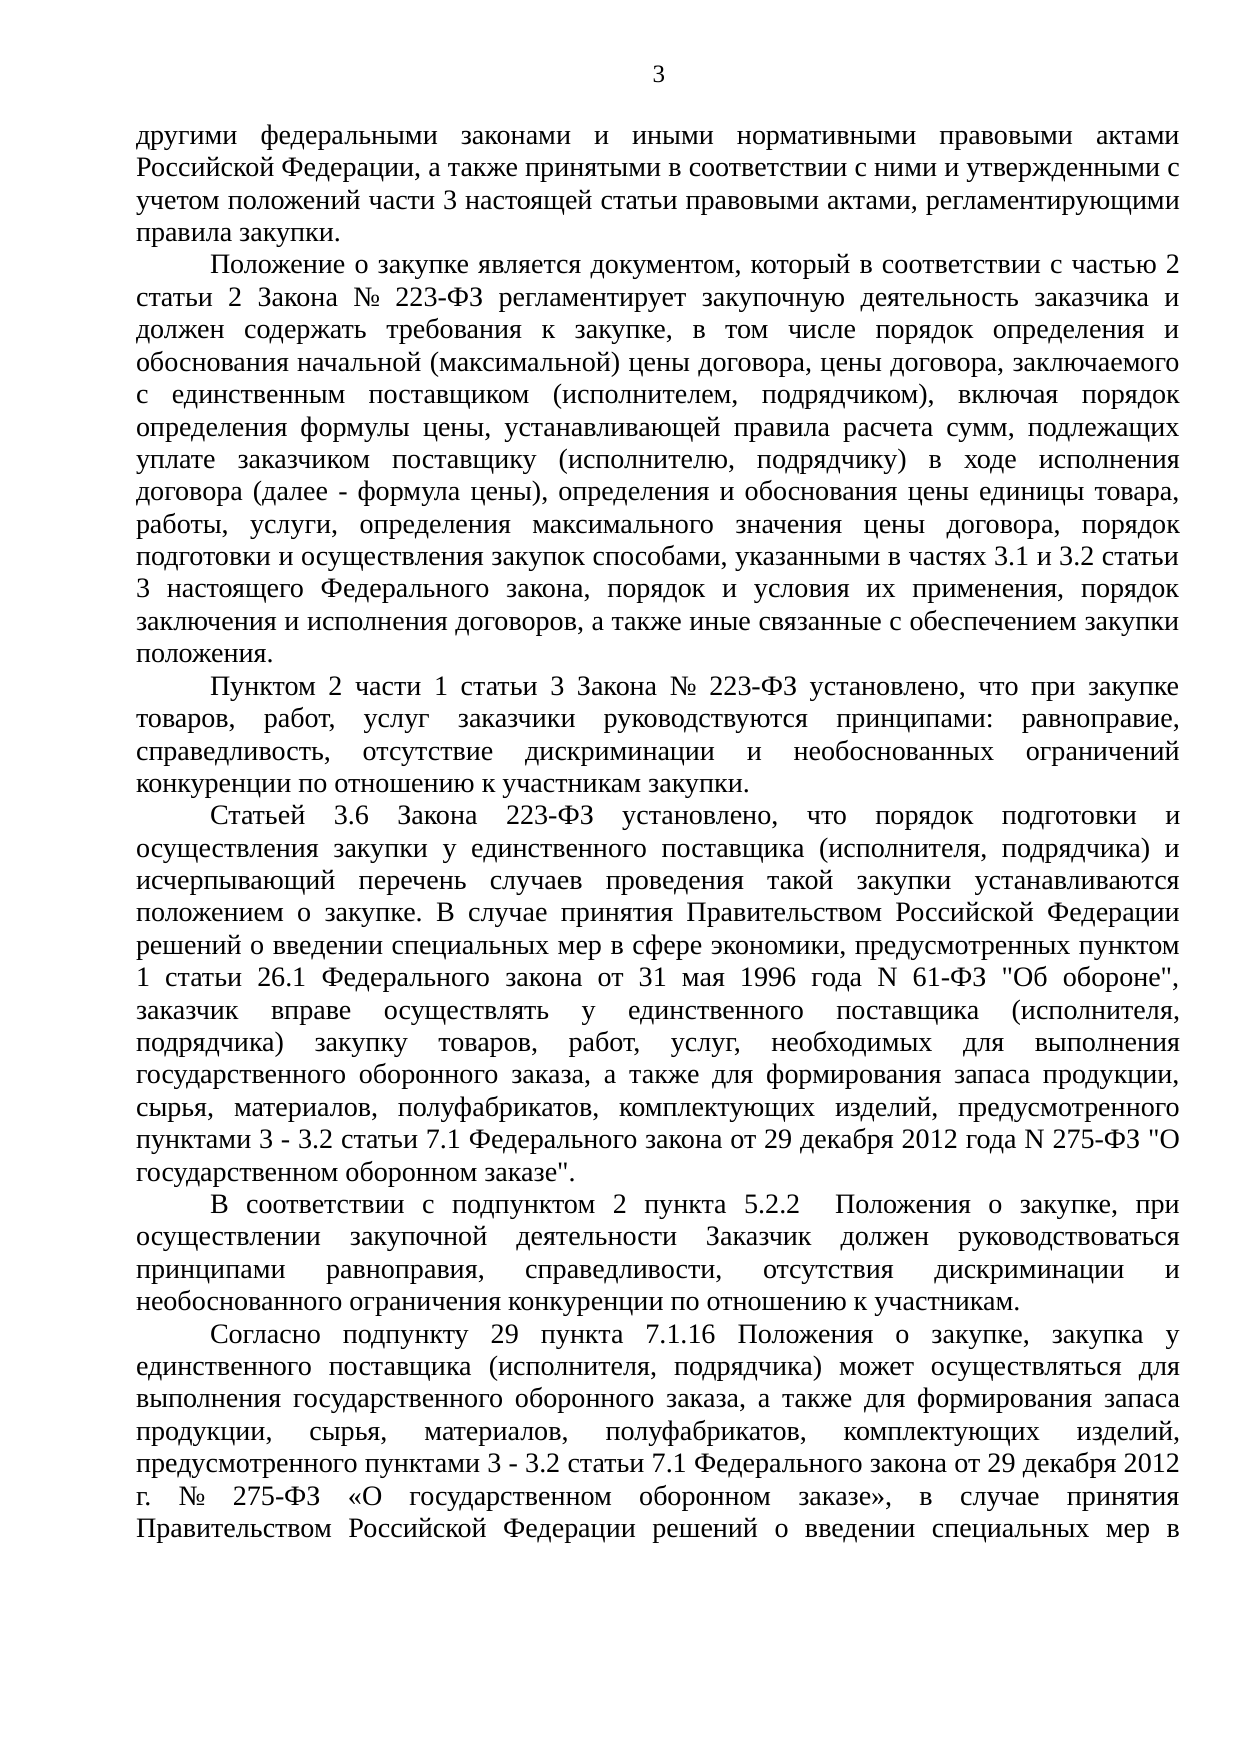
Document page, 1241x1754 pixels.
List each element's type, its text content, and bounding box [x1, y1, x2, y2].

text Положение о закупке является документом, который в соответствии с частью 2 статьи 2 Закона № 223-ФЗ регламентирует закупочную деятельность заказчика и должен содержать требования к закупке, в том числе порядок определения и обоснования начальной (максимальной) цены договора, цены договора, заключаемого с единственным поставщиком (исполнителем, подрядчиком), включая порядок определения формулы цены, устанавливающей правила расчета сумм, подлежащих уплате заказчиком поставщику (исполнителю, подрядчику) в ходе исполнения договора (далее - формула цены), определения и обоснования цены единицы товара, работы, услуги, определения максимального значения цены договора, порядок подготовки и осуществления закупок способами, указанными в частях 3.1 и 3.2 статьи 3 настоящего Федерального закона, порядок и условия их применения, порядок заключения и исполнения договоров, а также иные связанные с обеспечением закупки положения. [136, 248, 1181, 669]
text Статьей 3.6 Закона 223-ФЗ установлено, что порядок подготовки и осуществления закупки у единственного поставщика (исполнителя, подрядчика) и исчерпывающий перечень случаев проведения такой закупки устанавливаются положением о закупке. В случае принятия Правительством Российской Федерации решений о введении специальных мер в сфере экономики, предусмотренных пунктом 1 статьи 26.1 Федерального закона от 31 мая 1996 года N 61-ФЗ "Об обороне", заказчик вправе осуществлять у единственного поставщика (исполнителя, подрядчика) закупку товаров, работ, услуг, необходимых для выполнения государственного оборонного заказа, а также для формирования запаса продукции, сырья, материалов, полуфабрикатов, комплектующих изделий, предусмотренного пунктами 3 - 3.2 статьи 7.1 Федерального закона от 29 декабря 2012 года N 275-ФЗ "О государственном оборонном заказе". [136, 798, 1181, 1187]
text Согласно подпункту 29 пункта 7.1.16 Положения о закупке, закупка у единственного поставщика (исполнителя, подрядчика) может осуществляться для выполнения государственного оборонного заказа, а также для формирования запаса продукции, сырья, материалов, полуфабрикатов, комплектующих изделий, предусмотренного пунктами 3 - 3.2 статьи 7.1 Федерального закона от 29 декабря 2012 г. № 275-ФЗ «О государственном оборонном заказе», в случае принятия Правительством Российской Федерации решений о введении специальных мер в [136, 1317, 1181, 1543]
text Пунктом 2 части 1 статьи 3 Закона № 223-ФЗ установлено, что при закупке товаров, работ, услуг заказчики руководствуются принципами: равноправие, справедливость, отсутствие дискриминации и необоснованных ограничений конкуренции по отношению к участникам закупки. [136, 669, 1181, 798]
text другими федеральными законами и иными нормативными правовыми актами Российской Федерации, а также принятыми в соответствии с ними и утвержденными с учетом положений части 3 настоящей статьи правовыми актами, регламентирующими правила закупки. [136, 118, 1181, 248]
text В соответствии с подпунктом 2 пункта 5.2.2 Положения о закупке, при осуществлении закупочной деятельности Заказчик должен руководствоваться принципами равноправия, справедливости, отсутствия дискриминации и необоснованного ограничения конкуренции по отношению к участникам. [136, 1187, 1181, 1317]
